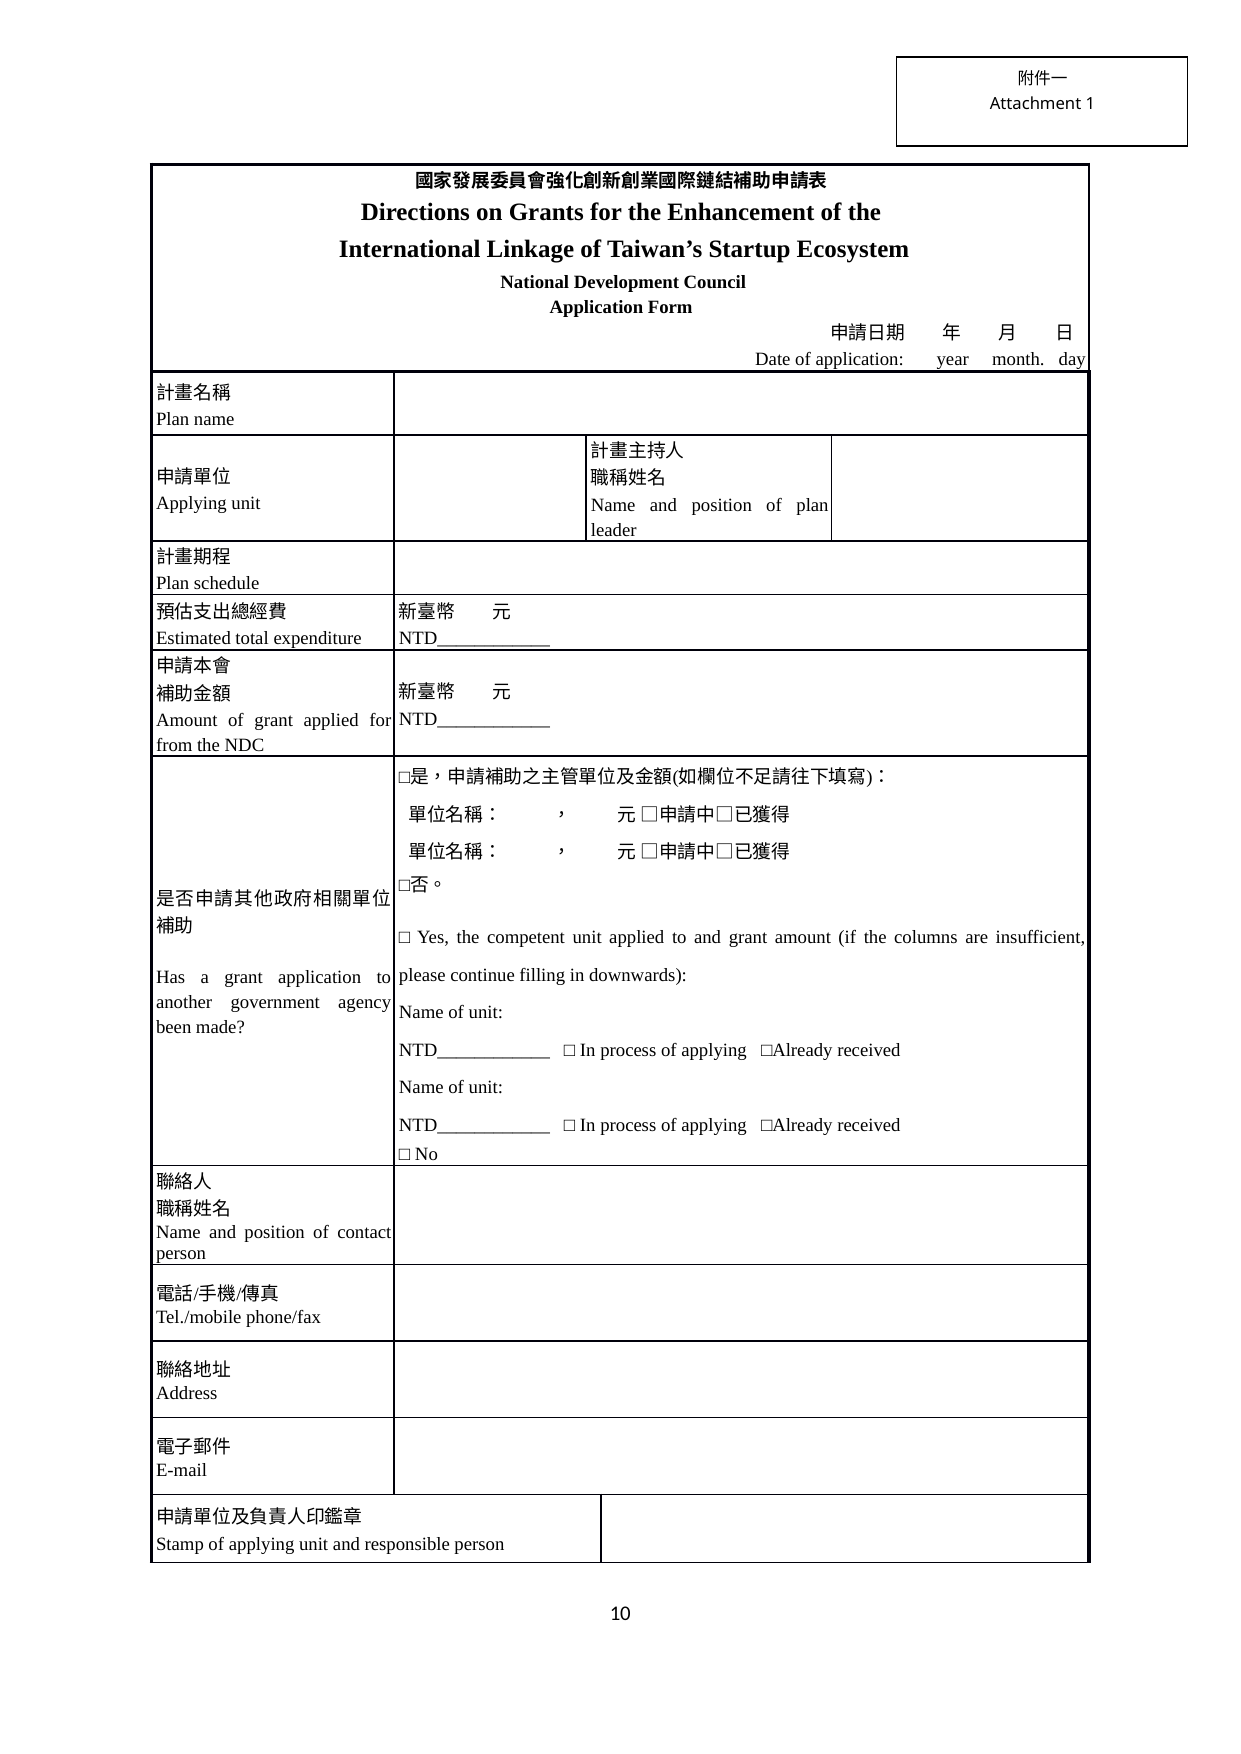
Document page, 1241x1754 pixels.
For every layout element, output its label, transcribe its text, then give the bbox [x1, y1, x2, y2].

table_cell [395, 1166, 1087, 1264]
table_cell 電子郵件 E-mail [153, 1418, 393, 1493]
table_cell [395, 1418, 1087, 1493]
table_cell [602, 1495, 1087, 1562]
table_cell [832, 436, 1087, 540]
table_cell [395, 436, 585, 540]
table_cell □是，申請補助之主管單位及金額(如欄位不足請往下填寫)： 單位名稱： ， 元 □申請中□已獲得 單位名稱： ， 元 □申請中□已獲得 □否。 □ Yes, the competent unit applied to and grant amount (if the columns are insufficient, please continue filling in downwards): Name of unit: NTD____________ □ In process of applying □Already received Name of unit: NTD____________ □ In process of applying □Already received □ No [395, 757, 1087, 1165]
table_cell 計畫名稱 Plan name [153, 373, 393, 434]
table_cell [395, 373, 1087, 434]
table_cell 申請單位及負責人印鑑章 Stamp of applying unit and responsible person [153, 1495, 600, 1562]
table_cell [395, 1342, 1087, 1417]
table_cell 聯絡人 職稱姓名 Name and position of contact person [153, 1166, 393, 1264]
table_cell 申請單位 Applying unit [153, 436, 393, 540]
table_cell 申請本會 補助金額 Amount of grant applied for from the NDC [153, 651, 393, 755]
table_cell [395, 542, 1087, 594]
table_header 國家發展委員會強化創新創業國際鏈結補助申請表 Directions on Grants for the Enhancement of the International Linkage of Taiwan’s Startup Ecosystem National Development Council Application Form 申請日期 年 月 日 Date of application: year month. day [153, 166, 1088, 370]
table_cell 聯絡地址 Address [153, 1342, 393, 1417]
table_cell 計畫主持人 職稱姓名 Name and position of plan leader [587, 436, 831, 540]
table_cell 電話/手機/傳真 Tel./mobile phone/fax [153, 1265, 393, 1340]
table_cell 是否申請其他政府相關單位補助 Has a grant application to another government agency been made? [153, 757, 393, 1165]
table_cell 計畫期程 Plan schedule [153, 542, 393, 594]
table_cell 預估支出總經費 Estimated total expenditure [153, 595, 393, 649]
table_cell [395, 1265, 1087, 1340]
table_cell 新臺幣 元 NTD____________ [395, 651, 1087, 755]
table_cell 新臺幣 元 NTD____________ [395, 595, 1087, 649]
